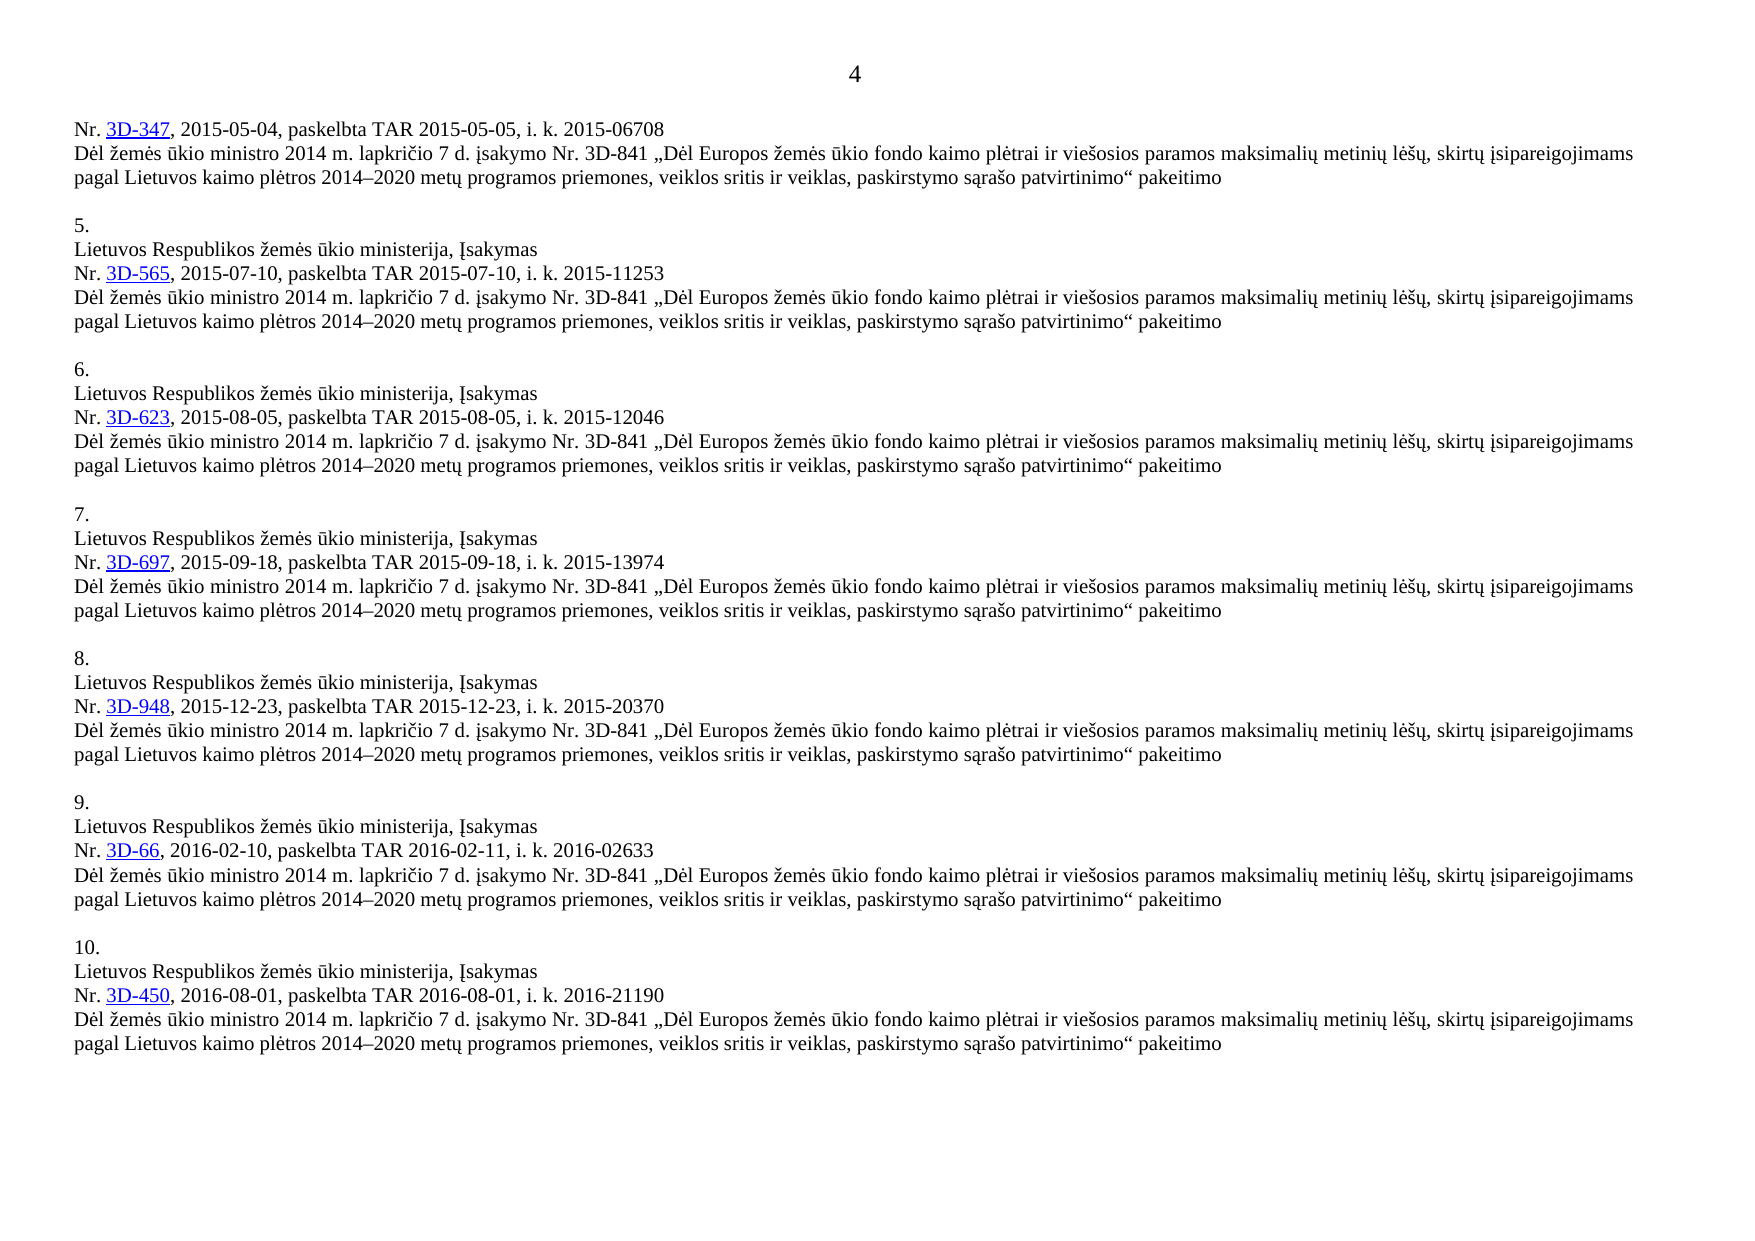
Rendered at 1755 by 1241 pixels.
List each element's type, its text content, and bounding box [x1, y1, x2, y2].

text 10. [74, 935, 1636, 959]
text Dėl žemės ūkio ministro 2014 m. lapkričio 7 d. įsakymo Nr. 3D-841 „Dėl Europos žemės ūkio fondo kaimo plėtrai ir viešosios paramos maksimalių metinių lėšų, skirtų įsipareigojimams pagal Lietuvos kaimo plėtros 2014–2020 metų programos priemones, veiklos sritis ir veiklas, paskirstymo sąrašo patvirtinimo“ pakeitimo [74, 574, 1636, 622]
text 6. [74, 357, 1636, 381]
text Nr. 3D-948, 2015-12-23, paskelbta TAR 2015-12-23, i. k. 2015-20370 [74, 694, 1636, 718]
text Lietuvos Respublikos žemės ūkio ministerija, Įsakymas [74, 237, 1636, 261]
text Dėl žemės ūkio ministro 2014 m. lapkričio 7 d. įsakymo Nr. 3D-841 „Dėl Europos žemės ūkio fondo kaimo plėtrai ir viešosios paramos maksimalių metinių lėšų, skirtų įsipareigojimams pagal Lietuvos kaimo plėtros 2014–2020 metų programos priemones, veiklos sritis ir veiklas, paskirstymo sąrašo patvirtinimo“ pakeitimo [74, 862, 1636, 911]
text Dėl žemės ūkio ministro 2014 m. lapkričio 7 d. įsakymo Nr. 3D-841 „Dėl Europos žemės ūkio fondo kaimo plėtrai ir viešosios paramos maksimalių metinių lėšų, skirtų įsipareigojimams pagal Lietuvos kaimo plėtros 2014–2020 metų programos priemones, veiklos sritis ir veiklas, paskirstymo sąrašo patvirtinimo“ pakeitimo [74, 718, 1636, 766]
text Nr. 3D-450, 2016-08-01, paskelbta TAR 2016-08-01, i. k. 2016-21190 [74, 983, 1636, 1007]
text 5. [74, 213, 1636, 237]
text Dėl žemės ūkio ministro 2014 m. lapkričio 7 d. įsakymo Nr. 3D-841 „Dėl Europos žemės ūkio fondo kaimo plėtrai ir viešosios paramos maksimalių metinių lėšų, skirtų įsipareigojimams pagal Lietuvos kaimo plėtros 2014–2020 metų programos priemones, veiklos sritis ir veiklas, paskirstymo sąrašo patvirtinimo“ pakeitimo [74, 141, 1636, 189]
text Nr. 3D-697, 2015-09-18, paskelbta TAR 2015-09-18, i. k. 2015-13974 [74, 550, 1636, 574]
text Lietuvos Respublikos žemės ūkio ministerija, Įsakymas [74, 814, 1636, 838]
text Lietuvos Respublikos žemės ūkio ministerija, Įsakymas [74, 526, 1636, 550]
text Nr. 3D-66, 2016-02-10, paskelbta TAR 2016-02-11, i. k. 2016-02633 [74, 838, 1636, 862]
text Lietuvos Respublikos žemės ūkio ministerija, Įsakymas [74, 670, 1636, 694]
text 7. [74, 502, 1636, 526]
text Nr. 3D-565, 2015-07-10, paskelbta TAR 2015-07-10, i. k. 2015-11253 [74, 261, 1636, 285]
text Nr. 3D-347, 2015-05-04, paskelbta TAR 2015-05-05, i. k. 2015-06708 [74, 117, 1636, 141]
text Lietuvos Respublikos žemės ūkio ministerija, Įsakymas [74, 381, 1636, 405]
text Dėl žemės ūkio ministro 2014 m. lapkričio 7 d. įsakymo Nr. 3D-841 „Dėl Europos žemės ūkio fondo kaimo plėtrai ir viešosios paramos maksimalių metinių lėšų, skirtų įsipareigojimams pagal Lietuvos kaimo plėtros 2014–2020 metų programos priemones, veiklos sritis ir veiklas, paskirstymo sąrašo patvirtinimo“ pakeitimo [74, 285, 1636, 333]
text Lietuvos Respublikos žemės ūkio ministerija, Įsakymas [74, 959, 1636, 983]
text Dėl žemės ūkio ministro 2014 m. lapkričio 7 d. įsakymo Nr. 3D-841 „Dėl Europos žemės ūkio fondo kaimo plėtrai ir viešosios paramos maksimalių metinių lėšų, skirtų įsipareigojimams pagal Lietuvos kaimo plėtros 2014–2020 metų programos priemones, veiklos sritis ir veiklas, paskirstymo sąrašo patvirtinimo“ pakeitimo [74, 1007, 1636, 1055]
text 9. [74, 790, 1636, 814]
text Dėl žemės ūkio ministro 2014 m. lapkričio 7 d. įsakymo Nr. 3D-841 „Dėl Europos žemės ūkio fondo kaimo plėtrai ir viešosios paramos maksimalių metinių lėšų, skirtų įsipareigojimams pagal Lietuvos kaimo plėtros 2014–2020 metų programos priemones, veiklos sritis ir veiklas, paskirstymo sąrašo patvirtinimo“ pakeitimo [74, 429, 1636, 477]
text 8. [74, 646, 1636, 670]
text Nr. 3D-623, 2015-08-05, paskelbta TAR 2015-08-05, i. k. 2015-12046 [74, 405, 1636, 429]
